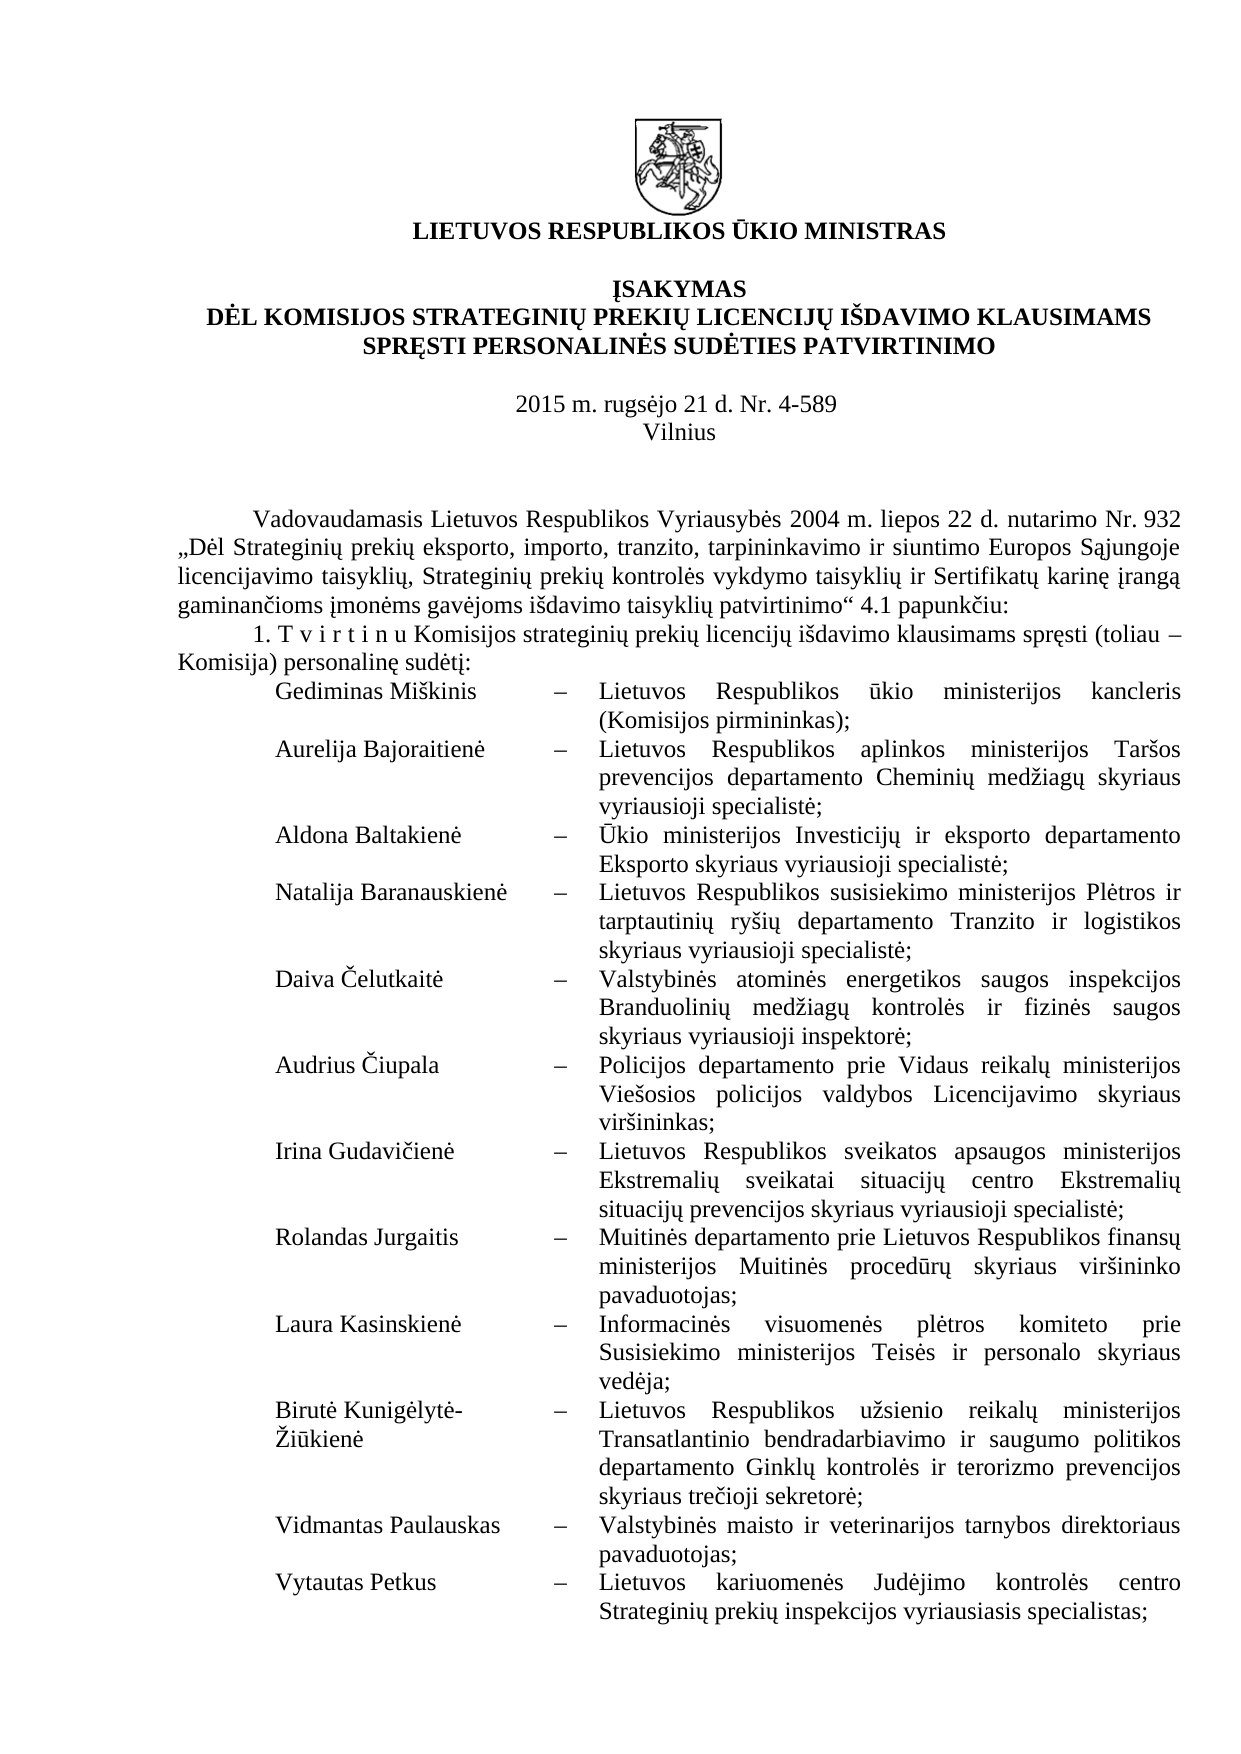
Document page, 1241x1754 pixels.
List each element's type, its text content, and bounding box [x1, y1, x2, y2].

table_cell Valstybinės maisto ir veterinarijos tarnybos direktoriaus pavaduotojas; [587, 1510, 1192, 1567]
table_cell Audrius Čiupala [189, 1050, 543, 1136]
text įsakymas [177, 274, 1181, 302]
table_cell – [543, 1050, 587, 1136]
table_cell Vytautas Petkus [189, 1568, 543, 1625]
table_cell Rolandas Jurgaitis [189, 1223, 543, 1309]
table_cell Muitinės departamento prie Lietuvos Respublikos finansų ministerijos Muitinės procedūrų skyriaus viršininko pavaduotojas; [587, 1223, 1192, 1309]
table_cell Lietuvos Respublikos užsienio reikalų ministerijos Transatlantinio bendradarbiavimo ir saugumo politikos departamento Ginklų kontrolės ir terorizmo prevencijos skyriaus trečioji sekretorė; [587, 1395, 1192, 1510]
text 1. T v i r t i n u Komisijos strateginių prekių licencijų išdavimo klausimams spręsti (toliau – Komisija) personalinę sudėtį: [177, 619, 1181, 676]
text Vilnius [177, 417, 1181, 446]
text Vadovaudamasis Lietuvos Respublikos Vyriausybės 2004 m. liepos 22 d. nutarimo Nr. 932 „Dėl Strateginių prekių eksporto, importo, tranzito, tarpininkavimo ir siuntimo Europos Sąjungoje licencijavimo taisyklių, Strateginių prekių kontrolės vykdymo taisyklių ir Sertifikatų karinę įrangą gaminančioms įmonėms gavėjoms išdavimo taisyklių patvirtinimo“ 4.1 papunkčiu: [177, 504, 1181, 619]
table_cell Laura Kasinskienė [189, 1309, 543, 1395]
table_cell Valstybinės atominės energetikos saugos inspekcijos Branduolinių medžiagų kontrolės ir fizinės saugos skyriaus vyriausioji inspektorė; [587, 964, 1192, 1050]
table_cell Birutė Kunigėlytė- Žiūkienė [189, 1395, 543, 1510]
table_cell Aldona Baltakienė [189, 820, 543, 877]
table_cell – [543, 1309, 587, 1395]
table_cell Vidmantas Paulauskas [189, 1510, 543, 1567]
table_cell Policijos departamento prie Vidaus reikalų ministerijos Viešosios policijos valdybos Licencijavimo skyriaus viršininkas; [587, 1050, 1192, 1136]
table_cell – [543, 1136, 587, 1222]
table_header – [543, 676, 587, 734]
table_cell Irina Gudavičienė [189, 1136, 543, 1222]
table_header Gediminas Miškinis [189, 676, 543, 734]
table_cell – [543, 1568, 587, 1625]
table_cell – [543, 734, 587, 820]
table_cell Natalija Baranauskienė [189, 878, 543, 964]
table_cell Informacinės visuomenės plėtros komiteto prie Susisiekimo ministerijos Teisės ir personalo skyriaus vedėja; [587, 1309, 1192, 1395]
text LIETUVOS RESPUBLIKOS ŪKIO MINISTRAS [177, 216, 1181, 245]
table_cell Lietuvos Respublikos sveikatos apsaugos ministerijos Ekstremalių sveikatai situacijų centro Ekstremalių situacijų prevencijos skyriaus vyriausioji specialistė; [587, 1136, 1192, 1222]
table_cell – [543, 1395, 587, 1510]
text 2015 m. rugsėjo 21 d. Nr. 4-589 [177, 389, 1181, 417]
table_cell Daiva Čelutkaitė [189, 964, 543, 1050]
table_cell – [543, 878, 587, 964]
table_cell – [543, 1510, 587, 1567]
table_cell Ūkio ministerijos Investicijų ir eksporto departamento Eksporto skyriaus vyriausioji specialistė; [587, 820, 1192, 877]
table_cell Lietuvos Respublikos aplinkos ministerijos Taršos prevencijos departamento Cheminių medžiagų skyriaus vyriausioji specialistė; [587, 734, 1192, 820]
table_cell Lietuvos kariuomenės Judėjimo kontrolės centro Strateginių prekių inspekcijos vyriausiasis specialistas; [587, 1568, 1192, 1625]
text DĖL KOMISIJOS STRATEGINIŲ PREKIŲ LICENCIJŲ IŠDAVIMO KLAUSIMAMS SPRĘSTI PERSONALINĖS SUDĖTIES PATVIRTINIMO [177, 302, 1181, 360]
table_cell – [543, 820, 587, 877]
table_cell Lietuvos Respublikos susisiekimo ministerijos Plėtros ir tarptautinių ryšių departamento Tranzito ir logistikos skyriaus vyriausioji specialistė; [587, 878, 1192, 964]
table_cell Aurelija Bajoraitienė [189, 734, 543, 820]
table_cell – [543, 1223, 587, 1309]
table_cell – [543, 964, 587, 1050]
table_header Lietuvos Respublikos ūkio ministerijos kancleris (Komisijos pirmininkas); [587, 676, 1192, 734]
